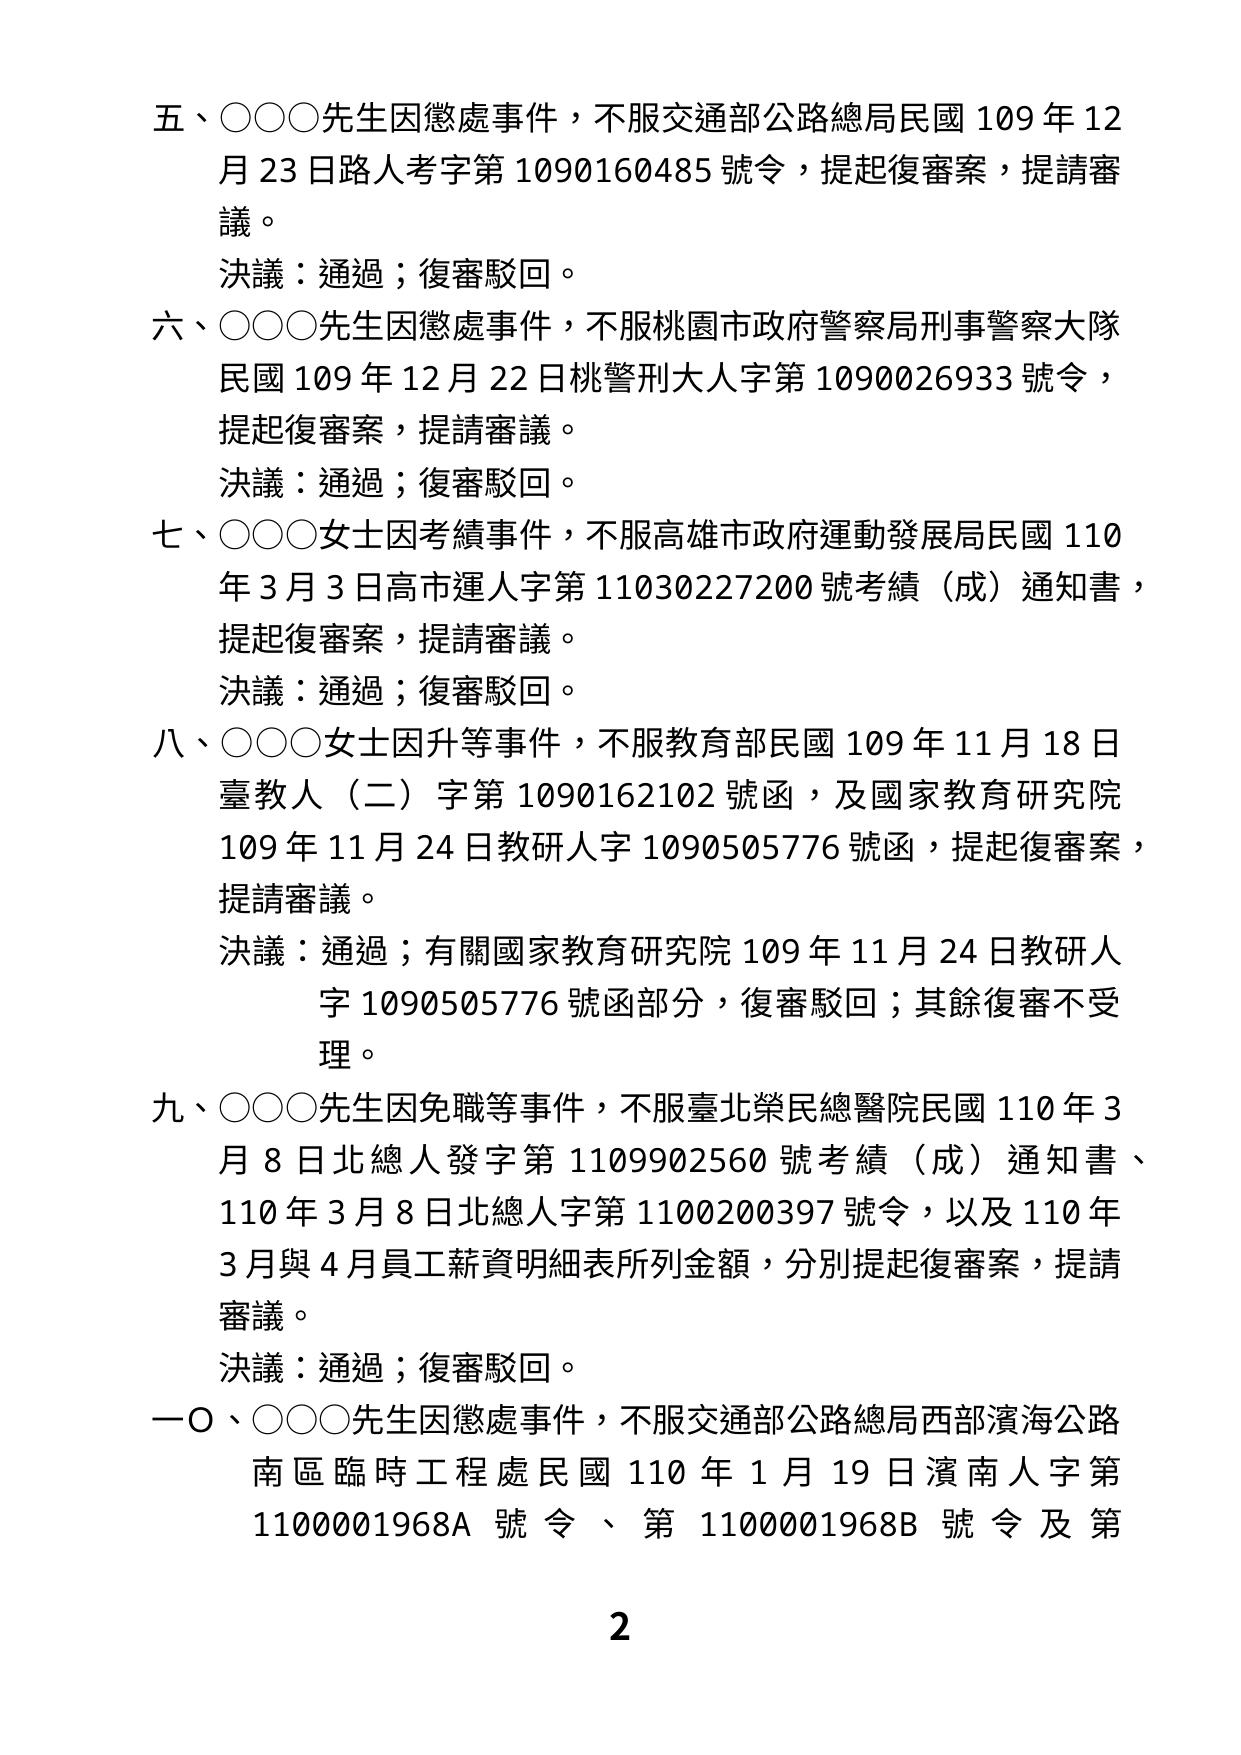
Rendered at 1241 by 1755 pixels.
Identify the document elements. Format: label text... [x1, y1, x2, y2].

text 一Ｏ、○○○先生因懲處事件，不服交通部公路總局西部濱海公路南區臨時工程處民國110年1月19日濱南人字第1100001968A號令、第1100001968B號令及第 [118, 1391, 1122, 1547]
text 決議：通過；復審駁回。 [218, 662, 1122, 714]
text 五、○○○先生因懲處事件，不服交通部公路總局民國109年12月23日路人考字第1090160485號令，提起復審案，提請審議。 [118, 89, 1122, 245]
text 決議：通過；復審駁回。 [218, 245, 1122, 297]
text 九、○○○先生因免職等事件，不服臺北榮民總醫院民國110年3月8日北總人發字第1109902560號考績（成）通知書、110年3月8日北總人字第1100200397號令，以及110年3月與4月員工薪資明細表所列金額，分別提起復審案，提請審議。 [118, 1078, 1122, 1339]
text 六、○○○先生因懲處事件，不服桃園市政府警察局刑事警察大隊民國109年12月22日桃警刑大人字第1090026933號令，提起復審案，提請審議。 [118, 297, 1122, 453]
text 決議：通過；復審駁回。 [218, 1339, 1122, 1391]
text 決議：通過；有關國家教育研究院109年11月24日教研人字1090505776號函部分，復審駁回；其餘復審不受理。 [218, 922, 1122, 1078]
text 八、○○○女士因升等事件，不服教育部民國109年11月18日臺教人（二）字第1090162102號函，及國家教育研究院109年11月24日教研人字1090505776號函，提起復審案，提請審議。 [118, 714, 1122, 922]
text 七、○○○女士因考績事件，不服高雄市政府運動發展局民國110年3月3日高市運人字第11030227200號考績（成）通知書，提起復審案，提請審議。 [118, 505, 1122, 662]
text 決議：通過；復審駁回。 [218, 453, 1122, 505]
